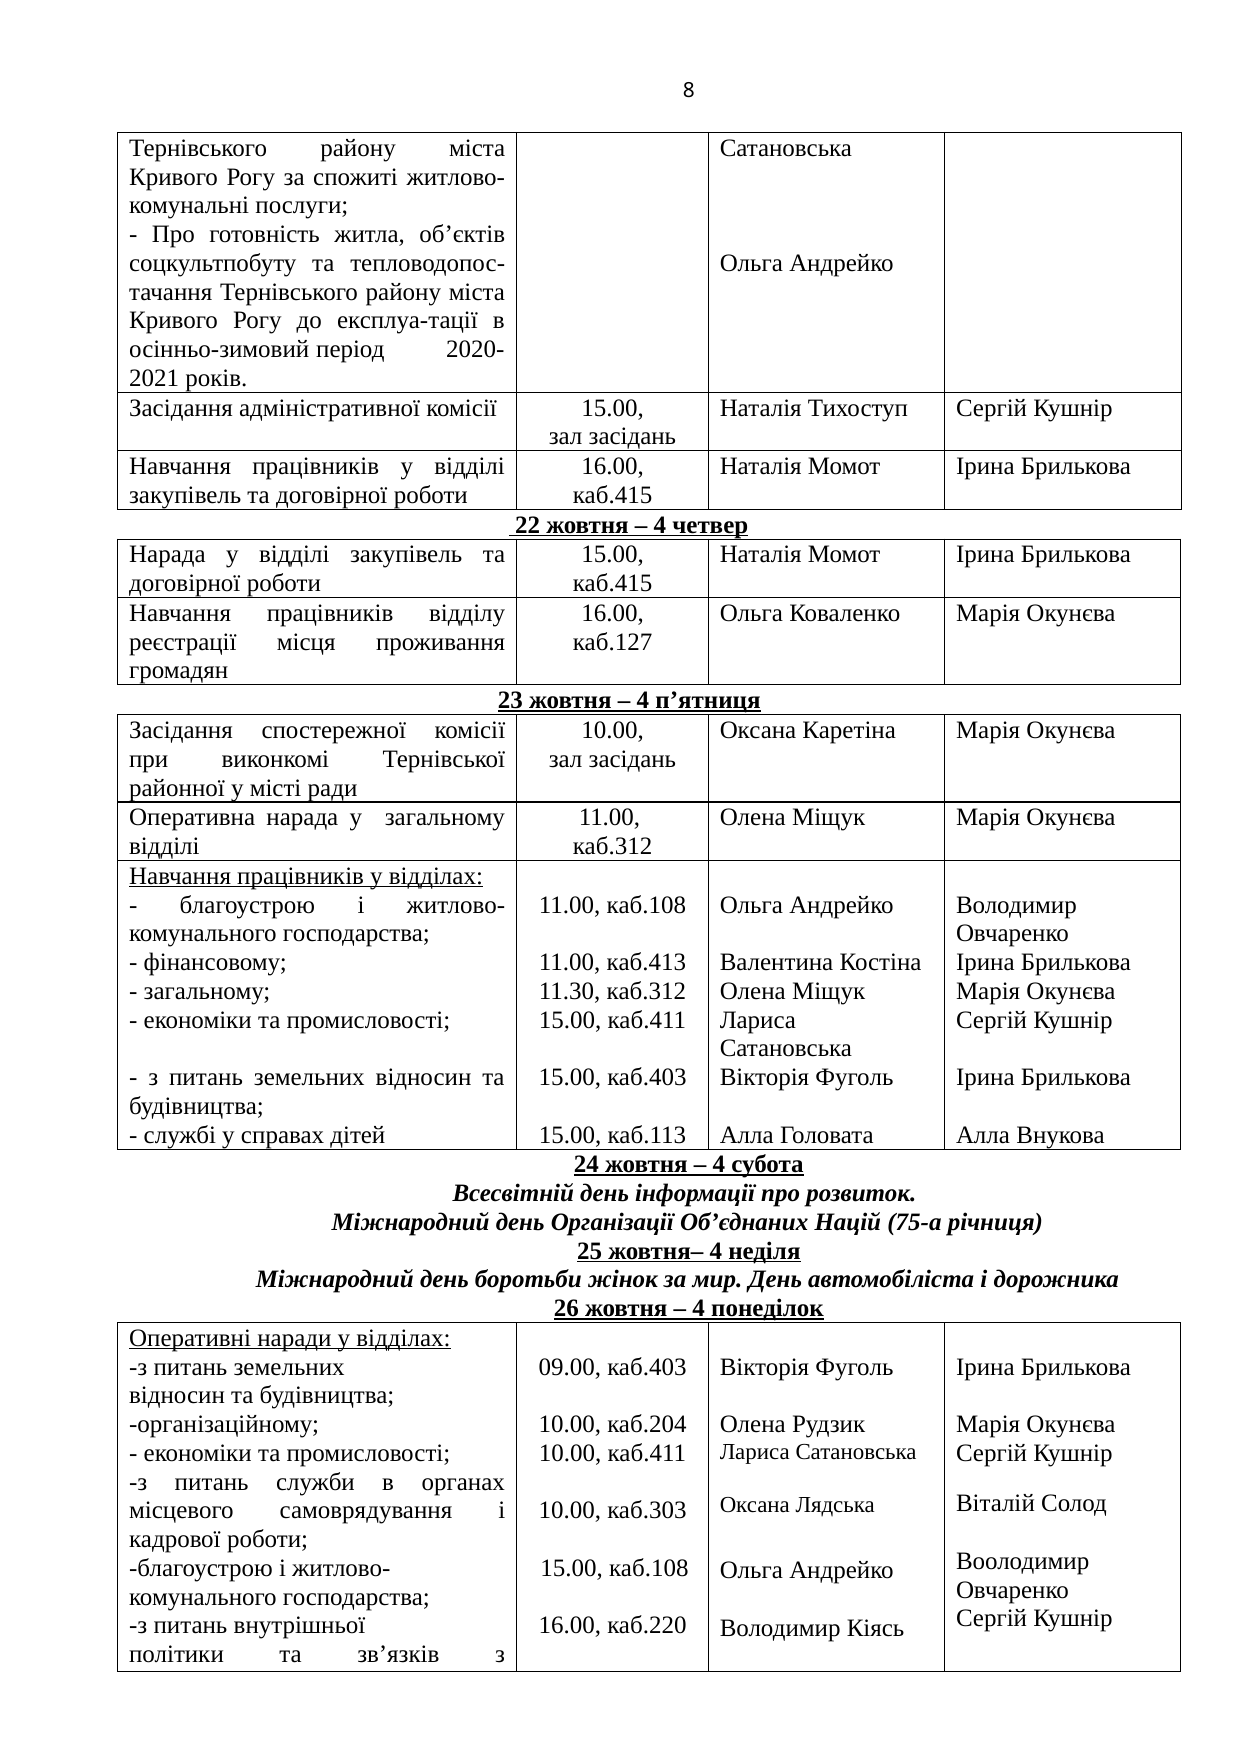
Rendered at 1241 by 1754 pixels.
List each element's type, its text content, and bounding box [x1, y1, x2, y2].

table_header Оперативні наради у відділах: -з питань земельних відносин та будівництва; -організаційному; - економіки та промисловості; -з питань служби в органах місцевого самоврядування і кадрової роботи; -благоустрою і житлово- комунального господарства; -з питань внутрішньої політики та зв’язків з [118, 1323, 516, 1671]
text 25 жовтня– 4 неділя [177, 1236, 1200, 1264]
table_cell Наталія Момот [709, 451, 944, 509]
table_header Наталія Момот [709, 540, 944, 597]
text Міжнародний день боротьби жінок за мир. День автомобіліста і дорожника [177, 1264, 1200, 1293]
text Міжнародний день Організації Об’єднаних Націй (75-а річниця) [177, 1207, 1200, 1236]
table_header Нарада у відділі закупівель та договірної роботи [118, 540, 516, 597]
table_cell Ольга Коваленко [709, 598, 944, 684]
table_header Оксана Каретіна [709, 715, 944, 801]
table_cell Ірина Брилькова [945, 451, 1181, 509]
text Всесвітній день інформації про розвиток. [177, 1178, 1200, 1207]
text 26 жовтня – 4 понеділок [177, 1293, 1200, 1322]
table_cell Олена Міщук [709, 803, 944, 860]
table_cell 11.00, каб.108 11.00, каб.413 11.30, каб.312 15.00, каб.411 15.00, каб.403 15.00, каб.113 [517, 861, 708, 1148]
table_cell Марія Окунєва [945, 598, 1180, 684]
text 24 жовтня – 4 субота [177, 1149, 1200, 1178]
table_cell Сергій Кушнір [945, 393, 1181, 450]
table_header Засідання спостережної комісії при виконкомі Тернівської районної у місті ради [118, 715, 516, 801]
text 23 жовтня – 4 п’ятниця [399, 685, 1200, 714]
table_cell Навчання працівників у відділах: - благоустрою і житлово-комунального господарства; - фінансовому; - загальному; - економіки та промисловості; - з питань земельних відносин та будівництва; - службі у справах дітей [118, 861, 516, 1148]
table_cell Оперативна нарада у загальному відділі [118, 803, 516, 860]
table_cell [517, 133, 708, 392]
text 22 жовтня – 4 четвер [177, 510, 1200, 538]
table_header 09.00, каб.403 10.00, каб.204 10.00, каб.411 10.00, каб.303 15.00, каб.108 16.00, каб.220 [517, 1323, 708, 1671]
table_cell Володимир Овчаренко Ірина Брилькова Марія Окунєва Сергій Кушнір Ірина Брилькова Алла Внукова [945, 861, 1180, 1148]
table_header 15.00, каб.415 [517, 540, 708, 597]
table_header Вікторія Фуголь Олена Рудзик Лариса Сатановська Оксана Лядська Ольга Андрейко Володимир Кіясь [709, 1323, 944, 1671]
table_cell Наталія Тихоступ [709, 393, 944, 450]
table_cell Сатановська Ольга Андрейко [709, 133, 944, 392]
table_cell 16.00, каб.127 [517, 598, 708, 684]
table_cell 11.00, каб.312 [517, 803, 708, 860]
table_cell [945, 133, 1181, 392]
table_cell Навчання працівників відділу реєстрації місця проживання громадян [118, 598, 516, 684]
table_cell Тернівського району міста Кривого Рогу за спожиті житлово-комунальні послуги; - Про готовність житла, об’єктів соцкультпобуту та тепловодопос-тачання Тернівського району міста Кривого Рогу до експлуа-тації в осінньо-зимовий період 2020-2021 років. [118, 133, 516, 392]
table_cell Ольга Андрейко Валентина Костіна Олена Міщук Лариса Сатановська Вікторія Фуголь Алла Головата [709, 861, 944, 1148]
table_cell 16.00, каб.415 [517, 451, 708, 509]
table_cell 15.00, зал засідань [517, 393, 708, 450]
table_header Марія Окунєва [945, 715, 1180, 801]
table_cell Засідання адміністративної комісії [118, 393, 516, 450]
table_header Ірина Брилькова [945, 540, 1180, 597]
table_cell Марія Окунєва [945, 803, 1180, 860]
table_header 10.00, зал засідань [517, 715, 708, 801]
table_header Ірина Брилькова Марія Окунєва Сергій Кушнір Віталій Солод Воолодимир Овчаренко Сергій Кушнір [945, 1323, 1180, 1671]
table_cell Навчання працівників у відділі закупівель та договірної роботи [118, 451, 516, 509]
